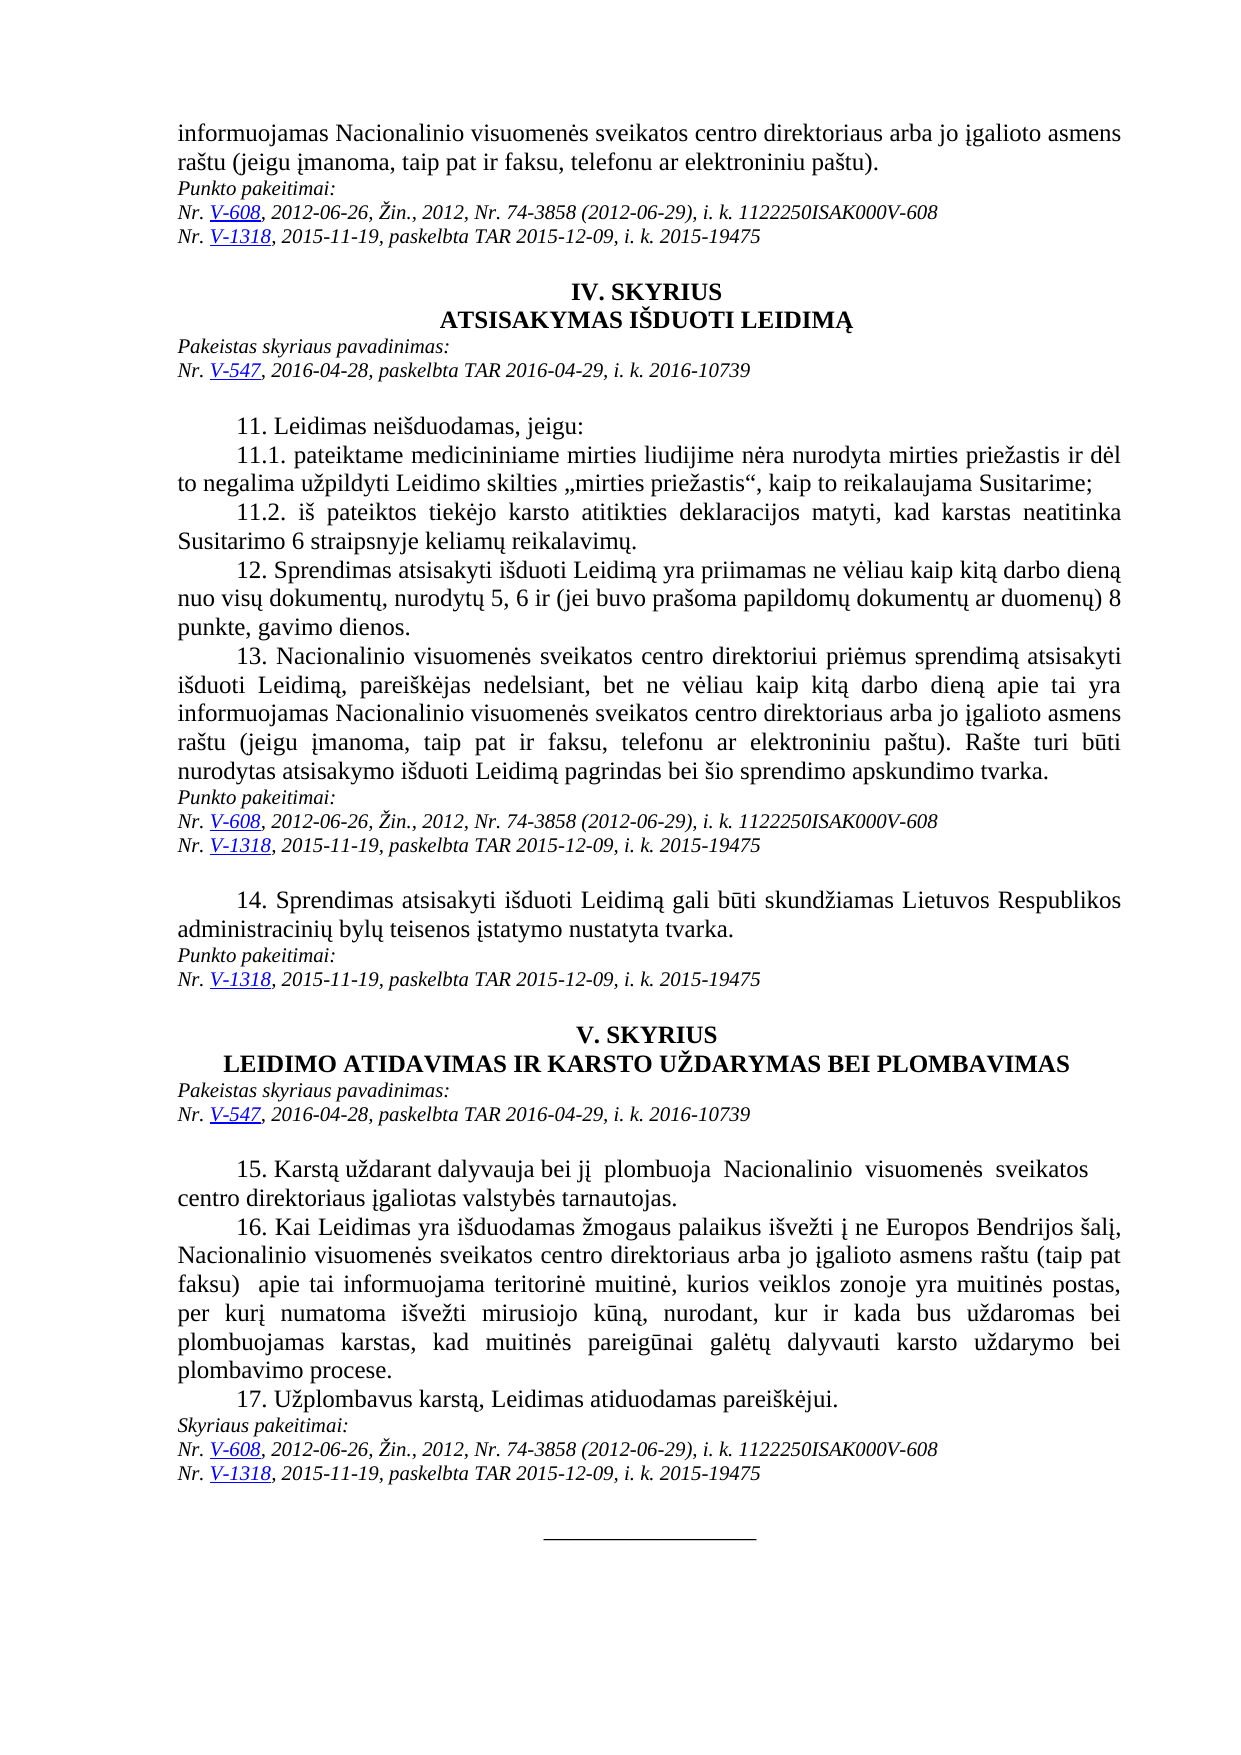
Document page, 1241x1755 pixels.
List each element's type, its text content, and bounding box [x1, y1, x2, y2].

text IV. SKYRIUS ATSISAKYMAS IŠDUOTI LEIDIMĄ [177, 277, 1122, 334]
text Nr. V-608, 2012-06-26, Žin., 2012, Nr. 74-3858 (2012-06-29), i. k. 1122250ISAK000V-608 [177, 200, 1122, 224]
text 11.2. iš pateiktos tiekėjo karsto atitikties deklaracijos matyti, kad karstas neatitinka Susitarimo 6 straipsnyje keliamų reikalavimų. [177, 497, 1122, 555]
text 17. Užplombavus karstą, Leidimas atiduodamas pareiškėjui. [177, 1384, 1122, 1413]
text Nr. V-547, 2016-04-28, paskelbta TAR 2016-04-29, i. k. 2016-10739 [177, 1102, 1122, 1126]
text Punkto pakeitimai: [177, 176, 1122, 200]
text 12. Sprendimas atsisakyti išduoti Leidimą yra priimamas ne vėliau kaip kitą darbo dieną nuo visų dokumentų, nurodytų 5, 6 ir (jei buvo prašoma papildomų dokumentų ar duomenų) 8 punkte, gavimo dienos. [177, 555, 1122, 641]
text Nr. V-547, 2016-04-28, paskelbta TAR 2016-04-29, i. k. 2016-10739 [177, 358, 1122, 382]
text Pakeistas skyriaus pavadinimas: [177, 1077, 1122, 1102]
text 11.1. pateiktame medicininiame mirties liudijime nėra nurodyta mirties priežastis ir dėl to negalima užpildyti Leidimo skilties „mirties priežastis“, kaip to reikalaujama Susitarime; [177, 440, 1122, 497]
text 15. Karstą uždarant dalyvauja bei jį plombuoja Nacionalinio visuomenės sveikatos centro direktoriaus įgaliotas valstybės tarnautojas. [177, 1154, 1122, 1212]
text 14. Sprendimas atsisakyti išduoti Leidimą gali būti skundžiamas Lietuvos Respublikos administracinių bylų teisenos įstatymo nustatyta tvarka. [177, 886, 1122, 943]
text 16. Kai Leidimas yra išduodamas žmogaus palaikus išvežti į ne Europos Bendrijos šalį, Nacionalinio visuomenės sveikatos centro direktoriaus arba jo įgalioto asmens raštu (taip pat faksu) apie tai informuojama teritorinė muitinė, kurios veiklos zonoje yra muitinės postas, per kurį numatoma išvežti mirusiojo kūną, nurodant, kur ir kada bus uždaromas bei plombuojamas karstas, kad muitinės pareigūnai galėtų dalyvauti karsto uždarymo bei plombavimo procese. [177, 1212, 1122, 1384]
text Nr. V-608, 2012-06-26, Žin., 2012, Nr. 74-3858 (2012-06-29), i. k. 1122250ISAK000V-608 [177, 1437, 1122, 1461]
text Nr. V-1318, 2015-11-19, paskelbta TAR 2015-12-09, i. k. 2015-19475 [177, 967, 1122, 991]
text Punkto pakeitimai: [177, 943, 1122, 967]
text Punkto pakeitimai: [177, 785, 1122, 809]
text 13. Nacionalinio visuomenės sveikatos centro direktoriui priėmus sprendimą atsisakyti išduoti Leidimą, pareiškėjas nedelsiant, bet ne vėliau kaip kitą darbo dieną apie tai yra informuojamas Nacionalinio visuomenės sveikatos centro direktoriaus arba jo įgalioto asmens raštu (jeigu įmanoma, taip pat ir faksu, telefonu ar elektroniniu paštu). Rašte turi būti nurodytas atsisakymo išduoti Leidimą pagrindas bei šio sprendimo apskundimo tvarka. [177, 641, 1122, 785]
text _________________ [177, 1514, 1122, 1543]
text Nr. V-1318, 2015-11-19, paskelbta TAR 2015-12-09, i. k. 2015-19475 [177, 224, 1122, 248]
text informuojamas Nacionalinio visuomenės sveikatos centro direktoriaus arba jo įgalioto asmens raštu (jeigu įmanoma, taip pat ir faksu, telefonu ar elektroniniu paštu). [177, 118, 1122, 176]
text Nr. V-1318, 2015-11-19, paskelbta TAR 2015-12-09, i. k. 2015-19475 [177, 833, 1122, 857]
text Pakeistas skyriaus pavadinimas: [177, 334, 1122, 358]
text 11. Leidimas neišduodamas, jeigu: [177, 411, 1122, 440]
text Nr. V-1318, 2015-11-19, paskelbta TAR 2015-12-09, i. k. 2015-19475 [177, 1461, 1122, 1485]
text V. SKYRIUS LEIDIMO ATIDAVIMAS IR KARSTO UŽDARYMAS BEI PLOMBAVIMAS [177, 1020, 1122, 1077]
text Nr. V-608, 2012-06-26, Žin., 2012, Nr. 74-3858 (2012-06-29), i. k. 1122250ISAK000V-608 [177, 809, 1122, 833]
text Skyriaus pakeitimai: [177, 1413, 1122, 1437]
